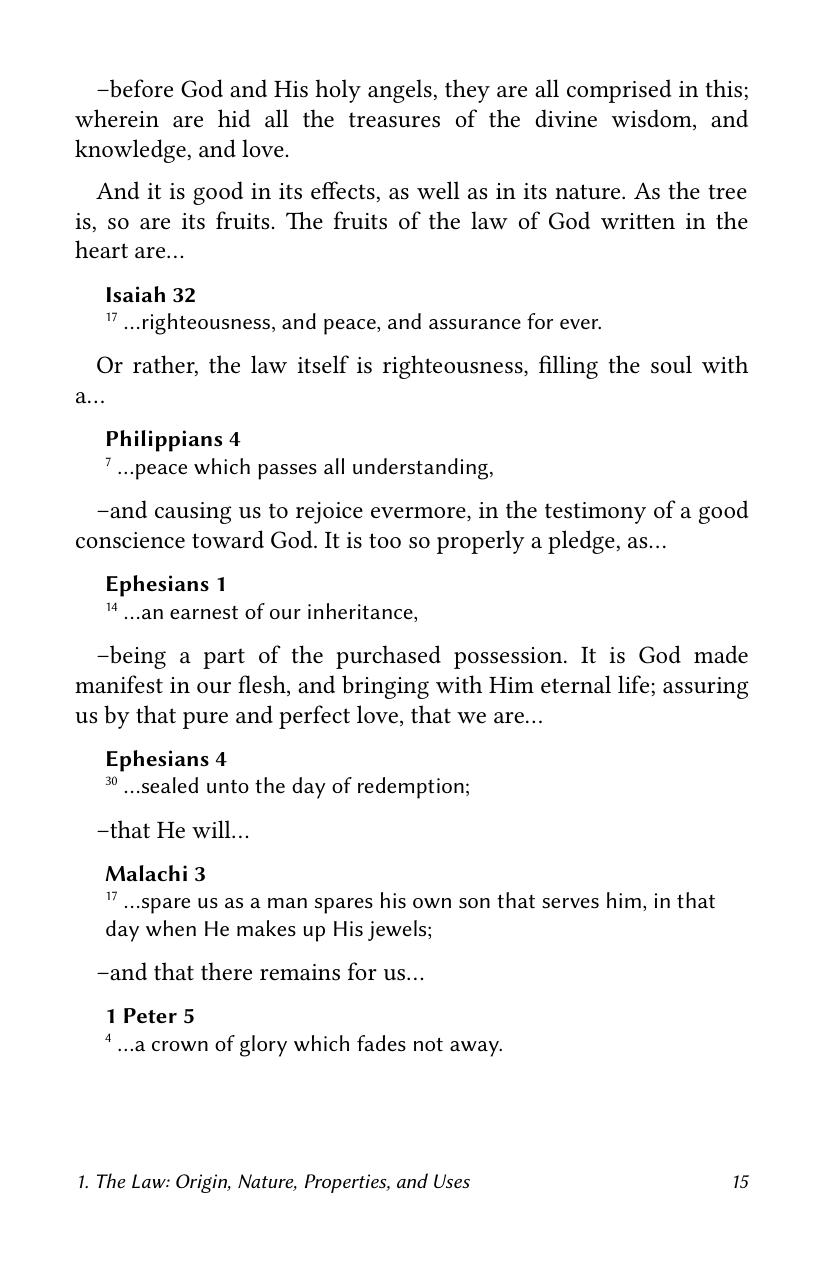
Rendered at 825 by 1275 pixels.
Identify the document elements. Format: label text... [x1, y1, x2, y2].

text 1 Peter 5 [105, 1003, 750, 1029]
text Ephesians 1 [105, 571, 750, 597]
text –being a part of the purchased possession. It is God made manifest in our flesh, and bringing with Him eternal life; assuring us by that pure and perfect love, that we are… [75, 641, 750, 729]
text –that He will… [75, 816, 750, 844]
text Or rather, the law itself is righteousness, filling the soul with a… [75, 351, 750, 410]
text 7 ...peace which passes all understanding, [105, 454, 720, 480]
text 30 ...sealed unto the day of redemption; [105, 773, 720, 799]
text –and causing us to rejoice evermore, in the testimony of a good conscience toward God. It is too so properly a pledge, as… [75, 496, 750, 555]
text And it is good in its effects, as well as in its nature. As the tree is, so are its fruits. The fruits of the law of God written in the heart are... [75, 177, 750, 265]
text Ephesians 4 [105, 746, 750, 772]
text –before God and His holy angels, they are all comprised in this; wherein are hid all the treasures of the divine wisdom, and knowledge, and love. [75, 75, 750, 163]
text Malachi 3 [105, 861, 750, 887]
text Philippians 4 [105, 426, 750, 452]
text 14 ...an earnest of our inheritance, [105, 599, 720, 625]
text 4 ...a crown of glory which fades not away. [105, 1031, 720, 1057]
text –and that there remains for us… [75, 958, 750, 987]
text Isaiah 32 [105, 281, 750, 308]
text 17 ...righteousness, and peace, and assurance for ever. [105, 309, 720, 335]
text 17 ...spare us as a man spares his own son that serves him, in that day when He makes up His jewels; [105, 888, 720, 942]
